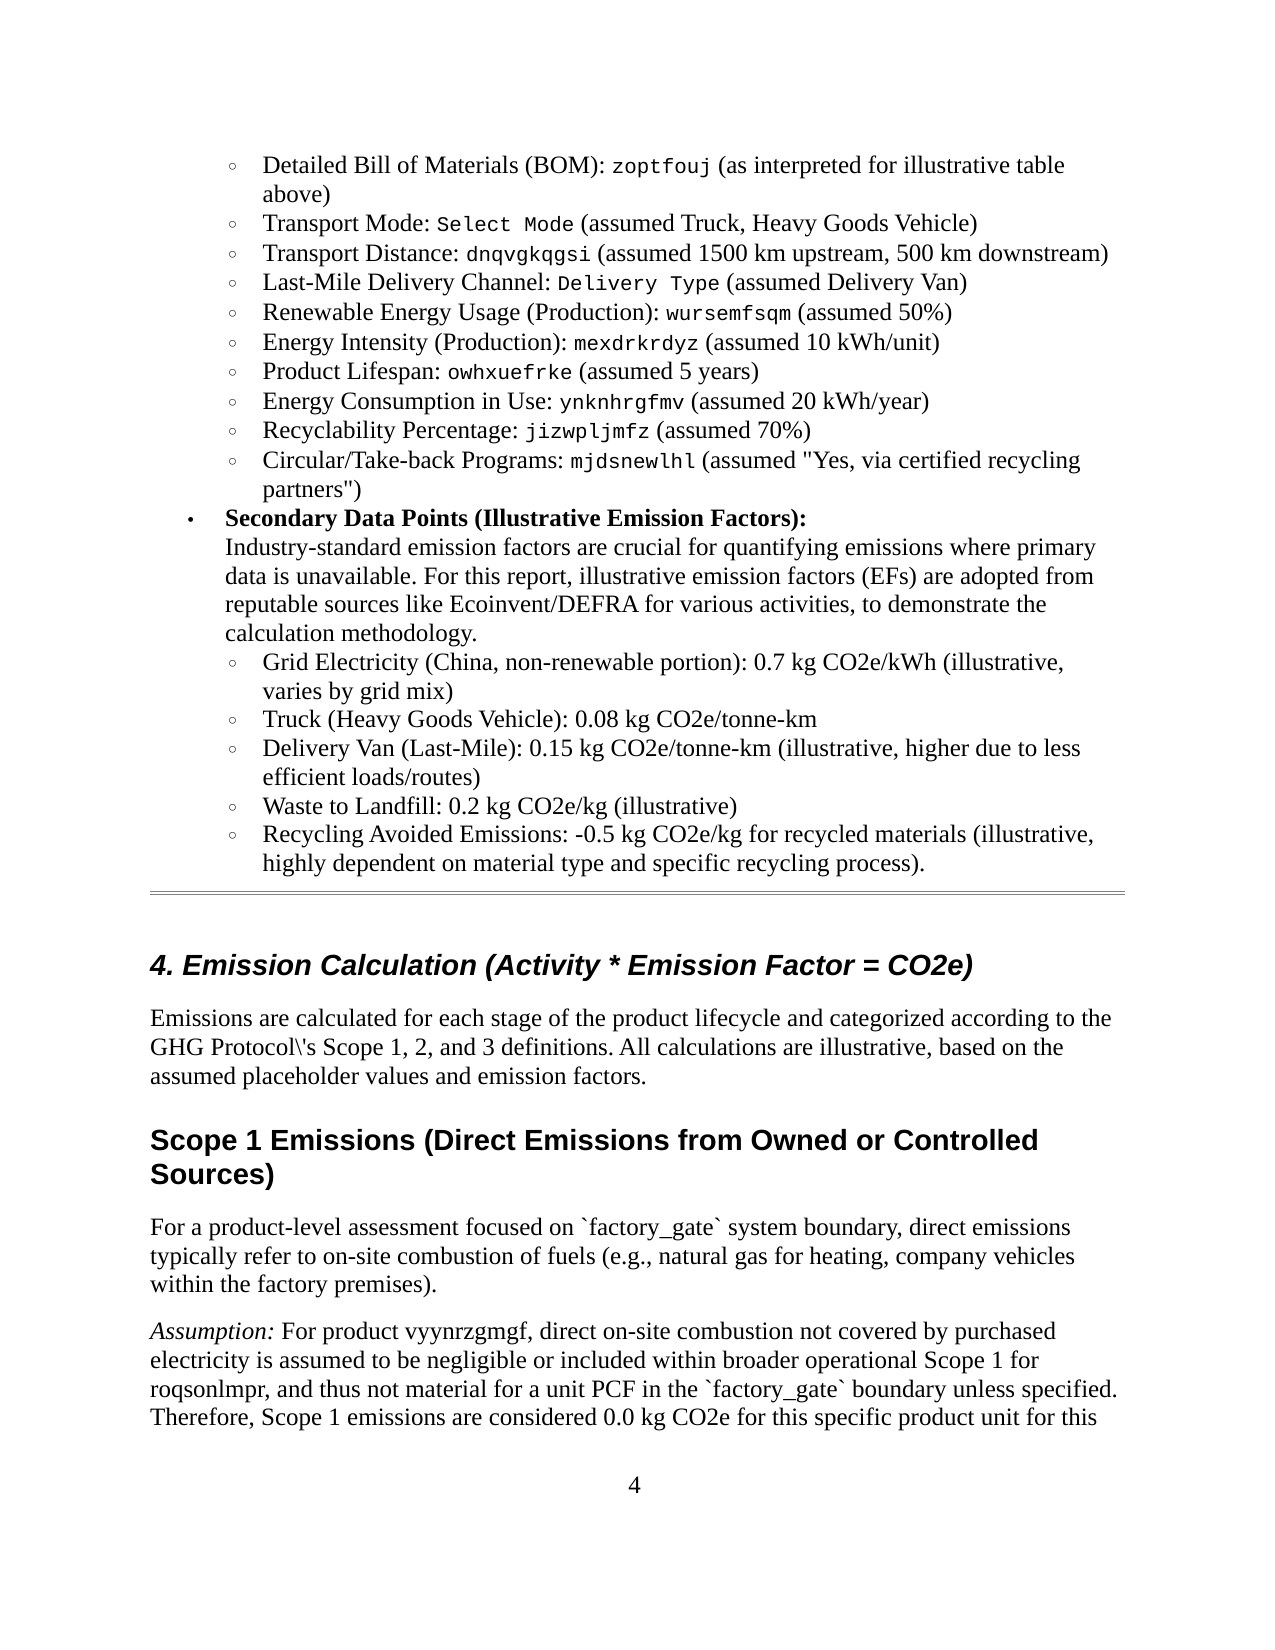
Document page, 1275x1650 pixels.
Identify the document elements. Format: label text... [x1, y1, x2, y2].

list Circular/Take-back Programs: mjdsnewlhl (assumed "Yes, via certified recycling partners") [225, 445, 1125, 503]
text Assumption: For product vyynrzgmgf, direct on-site combustion not covered by purchased electricity is assumed to be negligible or included within broader operational Scope 1 for roqsonlmpr, and thus not material for a unit PCF in the `factory_gate` boundary unless specified. Therefore, Scope 1 emissions are considered 0.0 kg CO2e for this specific product unit for this [150, 1316, 1125, 1431]
list Secondary Data Points (Illustrative Emission Factors): [187, 503, 1125, 532]
list Last-Mile Delivery Channel: Delivery Type (assumed Delivery Van) [225, 267, 1125, 297]
text Emissions are calculated for each stage of the product lifecycle and categorized according to the GHG Protocol\'s Scope 1, 2, and 3 definitions. All calculations are illustrative, based on the assumed placeholder values and emission factors. [150, 1003, 1125, 1089]
list Recyclability Percentage: jizwpljmfz (assumed 70%) [225, 415, 1125, 445]
list Transport Mode: Select Mode (assumed Truck, Heavy Goods Vehicle) [225, 208, 1125, 238]
list Energy Consumption in Use: ynknhrgfmv (assumed 20 kWh/year) [225, 386, 1125, 415]
subtitle 4. Emission Calculation (Activity * Emission Factor = CO2e) [150, 948, 1125, 982]
list Truck (Heavy Goods Vehicle): 0.08 kg CO2e/tonne-km [225, 704, 1125, 733]
list Transport Distance: dnqvgkqgsi (assumed 1500 km upstream, 500 km downstream) [225, 238, 1125, 267]
text For a product-level assessment focused on `factory_gate` system boundary, direct emissions typically refer to on-site combustion of fuels (e.g., natural gas for heating, company vehicles within the factory premises). [150, 1212, 1125, 1298]
list Product Lifespan: owhxuefrke (assumed 5 years) [225, 356, 1125, 386]
list Waste to Landfill: 0.2 kg CO2e/kg (illustrative) [225, 791, 1125, 819]
list Renewable Energy Usage (Production): wursemfsqm (assumed 50%) [225, 297, 1125, 327]
list Industry-standard emission factors are crucial for quantifying emissions where primary data is unavailable. For this report, illustrative emission factors (EFs) are adopted from reputable sources like Ecoinvent/DEFRA for various activities, to demonstrate the calculation methodology. [187, 532, 1125, 647]
list Energy Intensity (Production): mexdrkrdyz (assumed 10 kWh/unit) [225, 327, 1125, 356]
list Recycling Avoided Emissions: -0.5 kg CO2e/kg for recycled materials (illustrative, highly dependent on material type and specific recycling process). [225, 819, 1125, 877]
list Grid Electricity (China, non-renewable portion): 0.7 kg CO2e/kWh (illustrative, varies by grid mix) [225, 647, 1125, 704]
list Detailed Bill of Materials (BOM): zoptfouj (as interpreted for illustrative table above) [225, 150, 1125, 208]
list Delivery Van (Last-Mile): 0.15 kg CO2e/tonne-km (illustrative, higher due to less efficient loads/routes) [225, 733, 1125, 791]
subtitle Scope 1 Emissions (Direct Emissions from Owned or Controlled Sources) [150, 1123, 1125, 1191]
